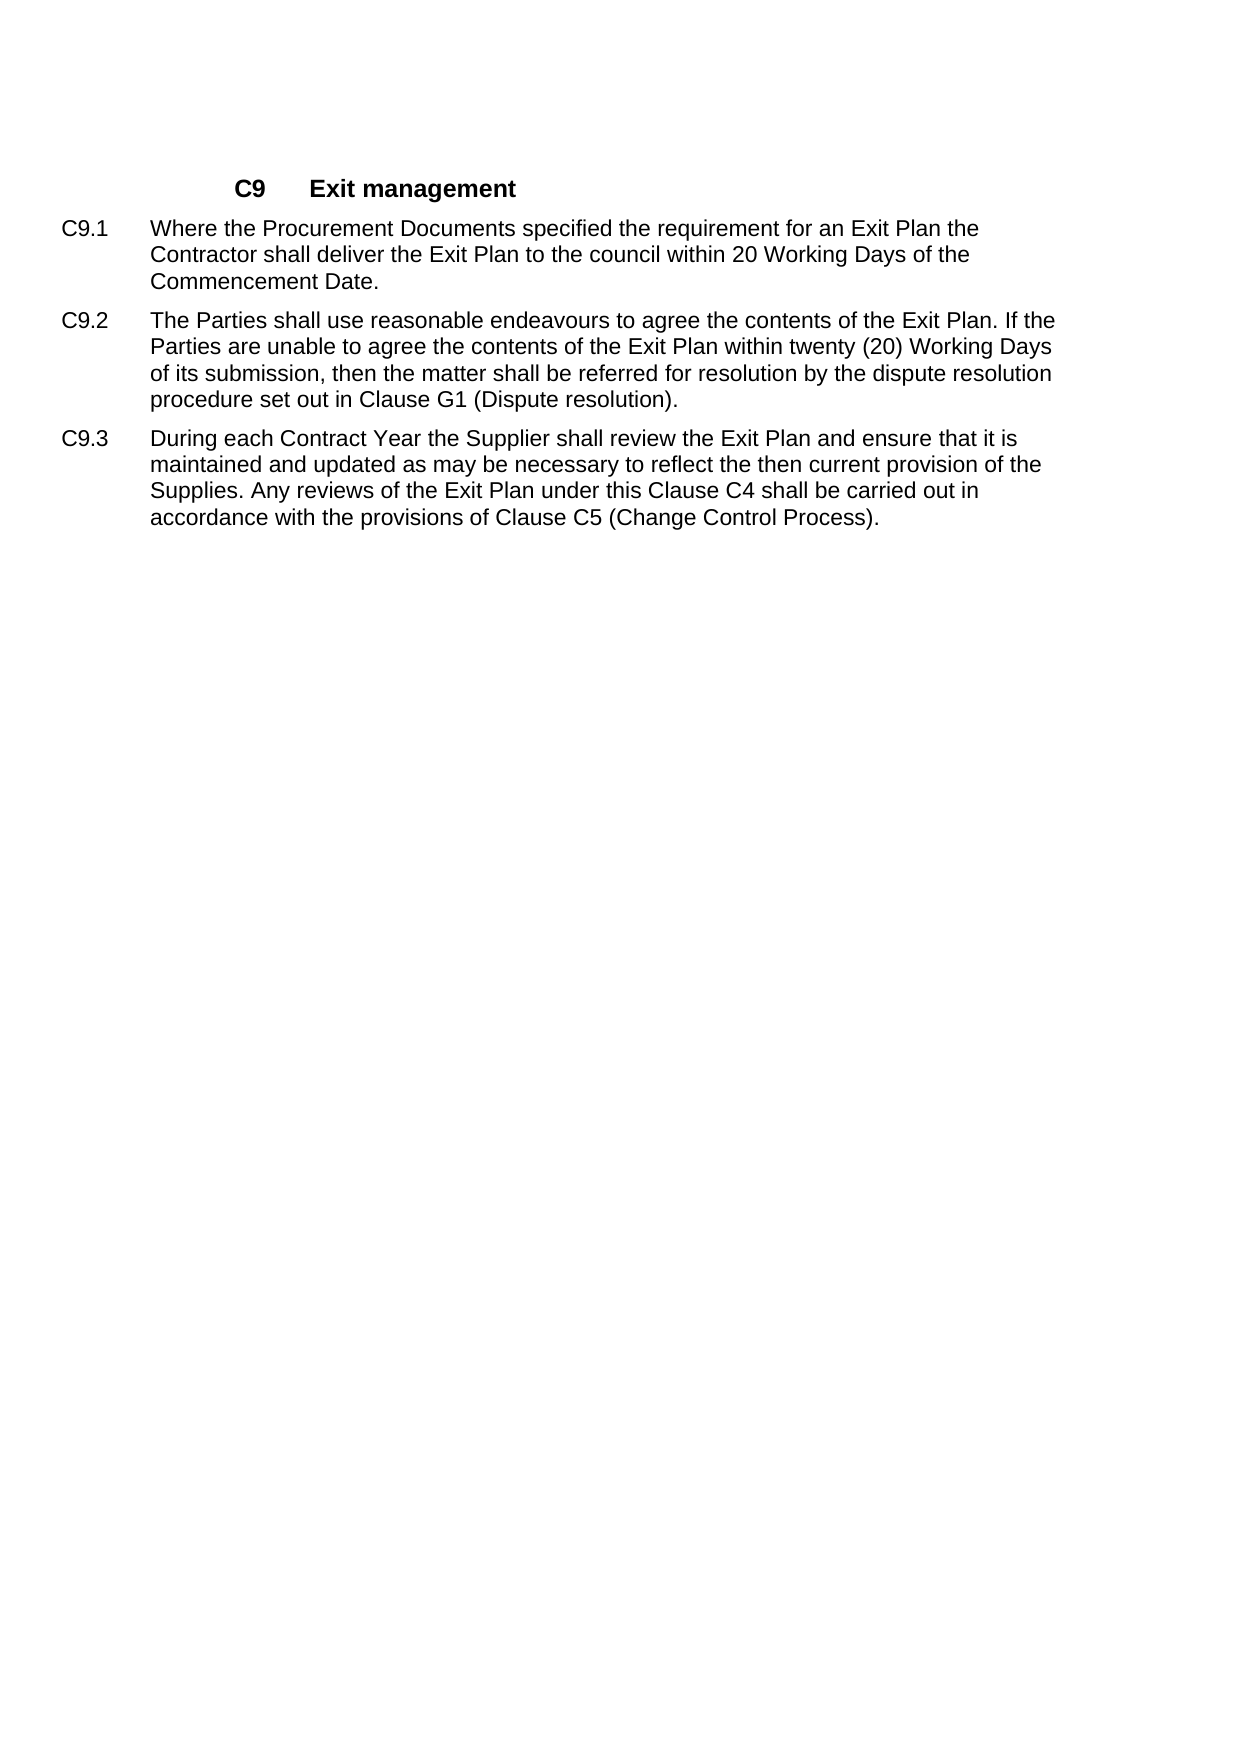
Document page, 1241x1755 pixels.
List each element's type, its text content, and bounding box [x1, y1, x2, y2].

subtitle C9 Exit management [234, 176, 1091, 203]
text C9.3 During each Contract Year the Supplier shall review the Exit Plan and ensure that it is maintained and updated as may be necessary to reflect the then current provision of the Supplies. Any reviews of the Exit Plan under this Clause C4 shall be carried out in accordance with the provisions of Clause C5 (Change Control Process). [61, 425, 1067, 530]
text C9.2 The Parties shall use reasonable endeavours to agree the contents of the Exit Plan. If the Parties are unable to agree the contents of the Exit Plan within twenty (20) Working Days of its submission, then the matter shall be referred for resolution by the dispute resolution procedure set out in Clause G1 (Dispute resolution). [61, 307, 1064, 412]
text C9.1 Where the Procurement Documents specified the requirement for an Exit Plan the Contractor shall deliver the Exit Plan to the council within 20 Working Days of the Commencement Date. [61, 215, 1043, 294]
